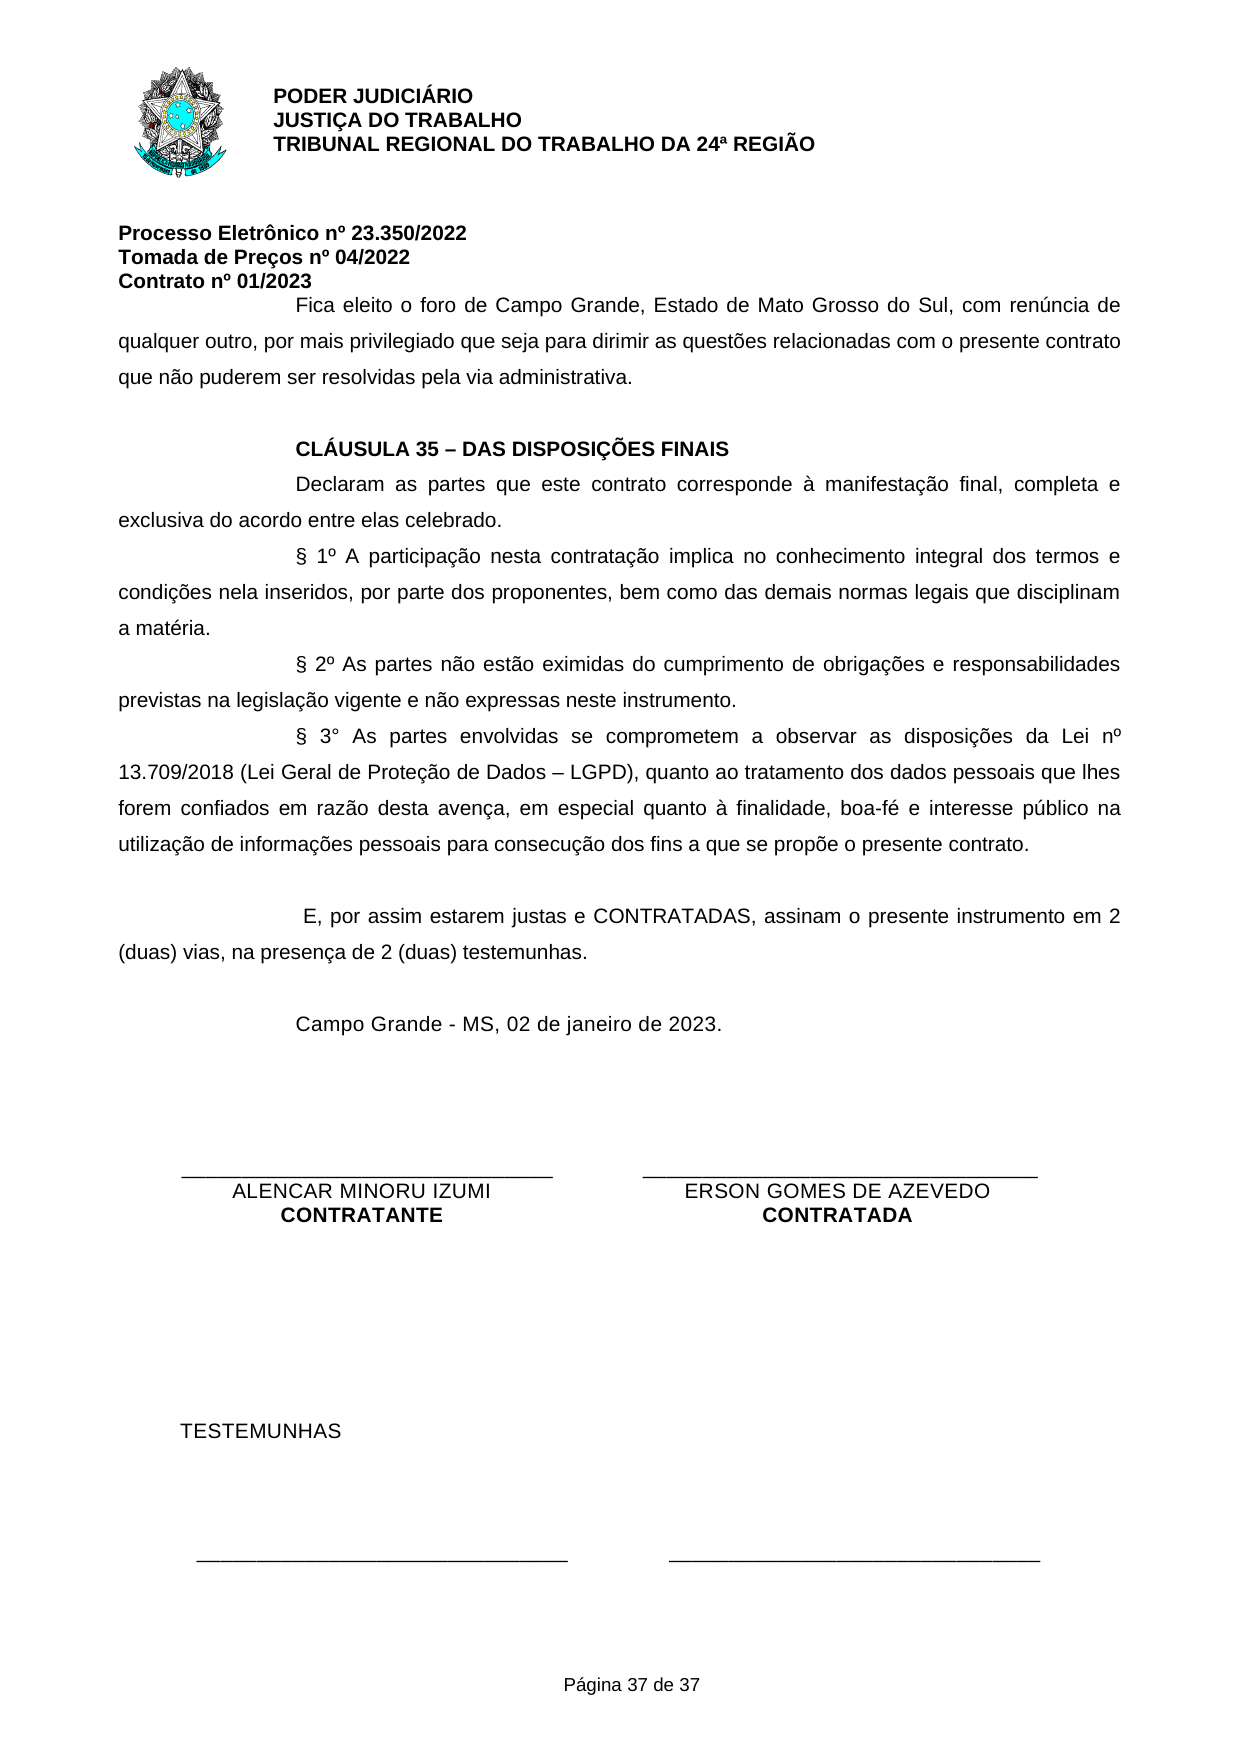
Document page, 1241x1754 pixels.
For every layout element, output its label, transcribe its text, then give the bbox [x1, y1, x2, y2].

text Declaram as partes que este contrato corresponde à manifestação final, completa e exclusiva do acordo entre elas celebrado. [118, 472, 1122, 532]
text CLÁUSULA 35 – DAS DISPOSIÇÕES FINAIS [118, 436, 1122, 460]
table_header _______________________________ ALENCAR MINORU IZUMI CONTRATANTE [147, 1083, 605, 1251]
text E, por assim estarem justas e CONTRATADAS, assinam o presente instrumento em 2 (duas) vias, na presença de 2 (duas) testemunhas. [118, 903, 1122, 963]
text Fica eleito o foro de Campo Grande, Estado de Mato Grosso do Sul, com renúncia de qualquer outro, por mais privilegiado que seja para dirimir as questões relacionadas com o presente contrato que não puderem ser resolvidas pela via administrativa. [118, 293, 1122, 388]
table_header _________________________________ ERSON GOMES DE AZEVEDO CONTRATADA [605, 1083, 1093, 1251]
text Campo Grande - MS, 02 de janeiro de 2023. [118, 1011, 1122, 1035]
text § 1º A participação nesta contratação implica no conhecimento integral dos termos e condições nela inseridos, por parte dos proponentes, bem como das demais normas legais que disciplinam a matéria. [118, 544, 1122, 640]
text § 2º As partes não estão eximidas do cumprimento de obrigações e responsabilidades previstas na legislação vigente e não expressas neste instrumento. [118, 652, 1122, 712]
table_cell _______________________________ [620, 1467, 1107, 1610]
table_header TESTEMUNHAS [163, 1395, 1107, 1467]
text § 3° As partes envolvidas se comprometem a observar as disposições da Lei nº 13.709/2018 (Lei Geral de Proteção de Dados – LGPD), quanto ao tratamento dos dados pessoais que lhes forem confiados em razão desta avença, em especial quanto à finalidade, boa-fé e interesse público na utilização de informações pessoais para consecução dos fins a que se propõe o presente contrato. [118, 724, 1122, 856]
table_cell _______________________________ [163, 1467, 620, 1610]
picture [133, 66, 228, 178]
